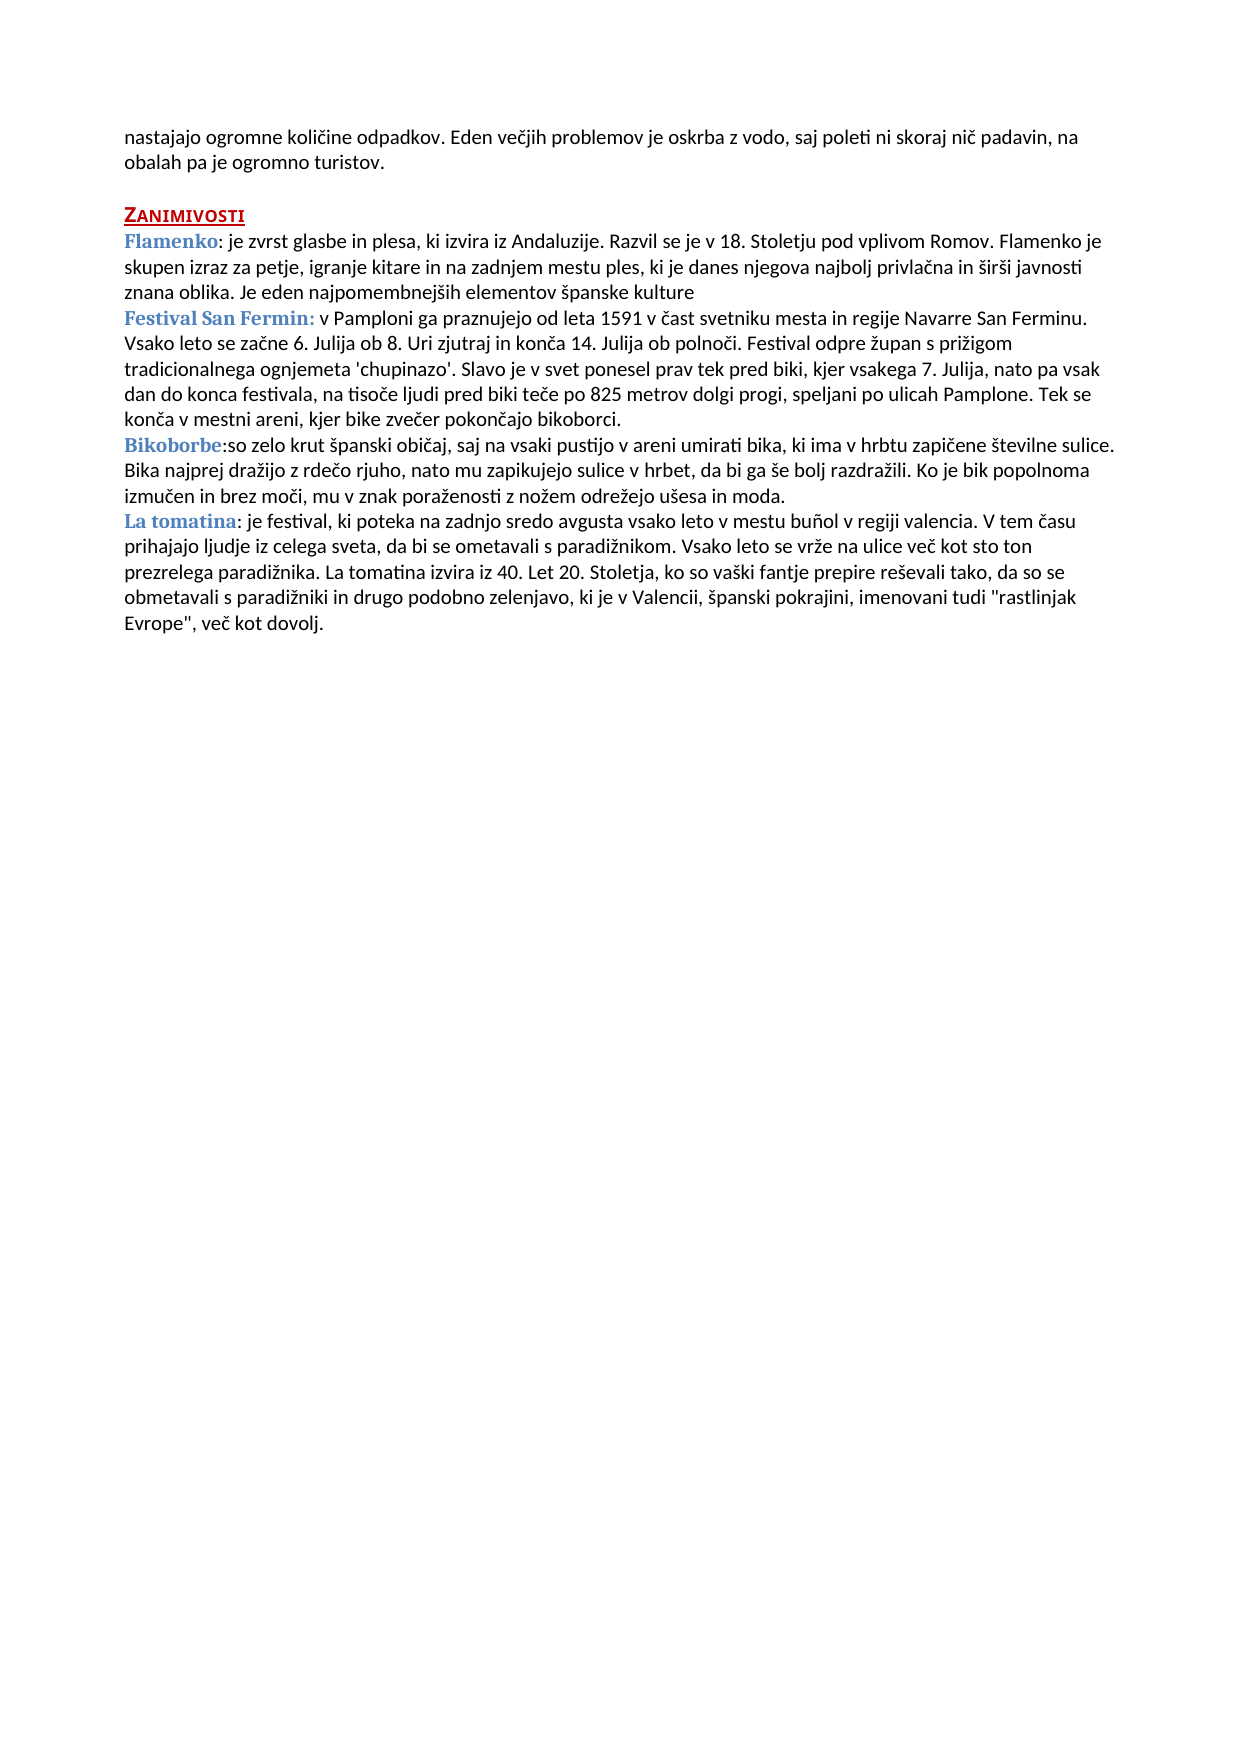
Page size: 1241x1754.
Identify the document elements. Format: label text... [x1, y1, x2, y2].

text Flamenko: je zvrst glasbe in plesa, ki izvira iz Andaluzije. Razvil se je v 18. Stoletju pod vplivom Romov. Flamenko je skupen izraz za petje, igranje kitare in na zadnjem mestu ples, ki je danes njegova najbolj privlačna in širši javnosti znana oblika. Je eden najpomembnejših elementov španske kulture [124, 229, 1116, 305]
text Festival San Fermin: v Pamploni ga praznujejo od leta 1591 v čast svetniku mesta in regije Navarre San Ferminu. Vsako leto se začne 6. Julija ob 8. Uri zjutraj in konča 14. Julija ob polnoči. Festival odpre župan s prižigom tradicionalnega ognjemeta 'chupinazo'. Slavo je v svet ponesel prav tek pred biki, kjer vsakega 7. Julija, nato pa vsak dan do konca festivala, na tisoče ljudi pred biki teče po 825 metrov dolgi progi, speljani po ulicah Pamplone. Tek se konča v mestni areni, kjer bike zvečer pokončajo bikoborci. [124, 305, 1116, 432]
text Bikoborbe:so zelo krut španski običaj, saj na vsaki pustijo v areni umirati bika, ki ima v hrbtu zapičene številne sulice. Bika najprej dražijo z rdečo rjuho, nato mu zapikujejo sulice v hrbet, da bi ga še bolj razdražili. Ko je bik popolnoma izmučen in brez moči, mu v znak poraženosti z nožem odrežejo ušesa in moda. [124, 432, 1116, 508]
text nastajajo ogromne količine odpadkov. Eden večjih problemov je oskrba z vodo, saj poleti ni skoraj nič padavin, na obalah pa je ogromno turistov. [124, 124, 1116, 175]
text La tomatina: je festival, ki poteka na zadnjo sredo avgusta vsako leto v mestu buñol v regiji valencia. V tem času prihajajo ljudje iz celega sveta, da bi se ometavali s paradižnikom. Vsako leto se vrže na ulice več kot sto ton prezrelega paradižnika. La tomatina izvira iz 40. Let 20. Stoletja, ko so vaški fantje prepire reševali tako, da so se obmetavali s paradižniki in drugo podobno zelenjavo, ki je v Valencii, španski pokrajini, imenovani tudi "rastlinjak Evrope", več kot dovolj. [124, 508, 1116, 635]
text Zanimivosti [124, 200, 1116, 229]
